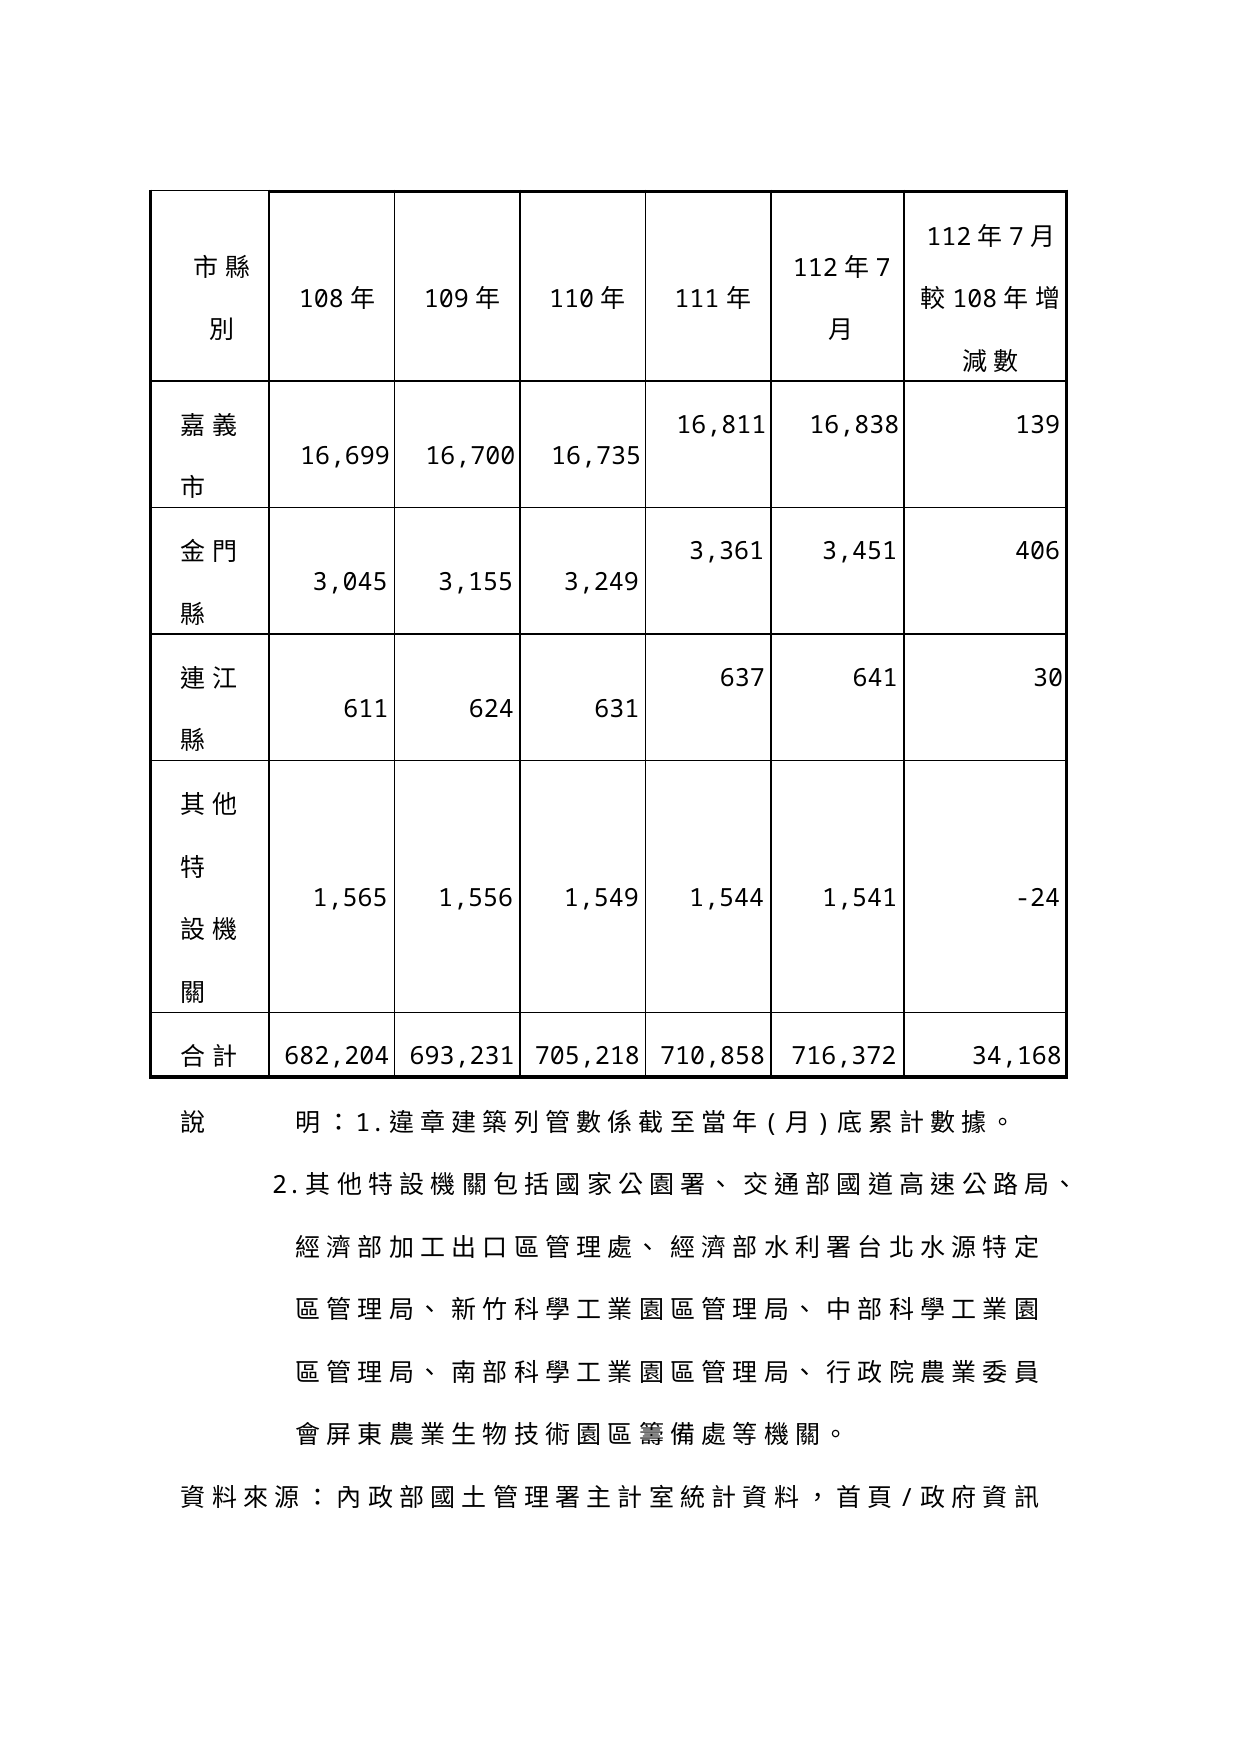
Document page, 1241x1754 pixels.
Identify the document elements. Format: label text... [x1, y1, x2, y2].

table_cell 693,231 [395, 1013, 519, 1075]
table_cell 34,168 [905, 1013, 1065, 1075]
table_cell 682,204 [270, 1013, 394, 1075]
table_cell 3,451 [772, 508, 903, 633]
table_cell 637 [646, 635, 770, 760]
table_cell 624 [395, 635, 519, 760]
table_cell 16,735 [521, 382, 645, 507]
table_cell -24 [905, 761, 1065, 1011]
table_cell 16,699 [270, 382, 394, 507]
table_cell 連江縣 [152, 635, 268, 760]
table_header 110年 [521, 193, 645, 380]
table_cell 3,249 [521, 508, 645, 633]
table_header 112年7月較108年增減數 [905, 193, 1065, 380]
table_cell 641 [772, 635, 903, 760]
table_cell 1,565 [270, 761, 394, 1011]
table_cell 1,549 [521, 761, 645, 1011]
table_cell 1,544 [646, 761, 770, 1011]
text 資料來源：內政部國土管理署主計室統計資料，首頁/政府資訊公開/主動公開資訊/施政計畫業務統計及研究報告/營建統計資訊/營建統計月報表/違章建築統計，本中心彙整。 [158, 1453, 1063, 1516]
table_cell 1,556 [395, 761, 519, 1011]
table_cell 406 [905, 508, 1065, 633]
table_cell 16,811 [646, 382, 770, 507]
table_cell 710,858 [646, 1013, 770, 1075]
table_cell 139 [905, 382, 1065, 507]
table_cell 3,155 [395, 508, 519, 633]
table_cell 16,838 [772, 382, 903, 507]
table_header 109年 [395, 193, 519, 380]
table_cell 合計 [152, 1013, 268, 1075]
table_cell 30 [905, 635, 1065, 760]
text 2.其他特設機關包括國家公園署、交通部國道高速公路局、經濟部加工出口區管理處、經濟部水利署台北水源特定區管理局、新竹科學工業園區管理局、中部科學工業園區管理局、南部科學工業園區管理局、行政院農業委員會屏東農業生物技術園區籌備處等機關。 [268, 1141, 1063, 1453]
table_header 111年 [646, 193, 770, 380]
table_cell 1,541 [772, 761, 903, 1011]
table_cell 3,045 [270, 508, 394, 633]
table_cell 3,361 [646, 508, 770, 633]
text 說 明：1.違章建築列管數係截至當年(月)底累計數據。 [143, 1078, 1063, 1141]
table_header 112年7月 [772, 193, 903, 380]
table_cell 716,372 [772, 1013, 903, 1075]
table_cell 其他特 設機關 [152, 761, 268, 1011]
table_cell 631 [521, 635, 645, 760]
table_cell 金門縣 [152, 508, 268, 633]
table_header 市縣別 [152, 191, 268, 380]
table_cell 嘉義市 [152, 382, 268, 507]
table_cell 705,218 [521, 1013, 645, 1075]
table_cell 611 [270, 635, 394, 760]
table_header 108年 [270, 193, 394, 380]
table_cell 16,700 [395, 382, 519, 507]
